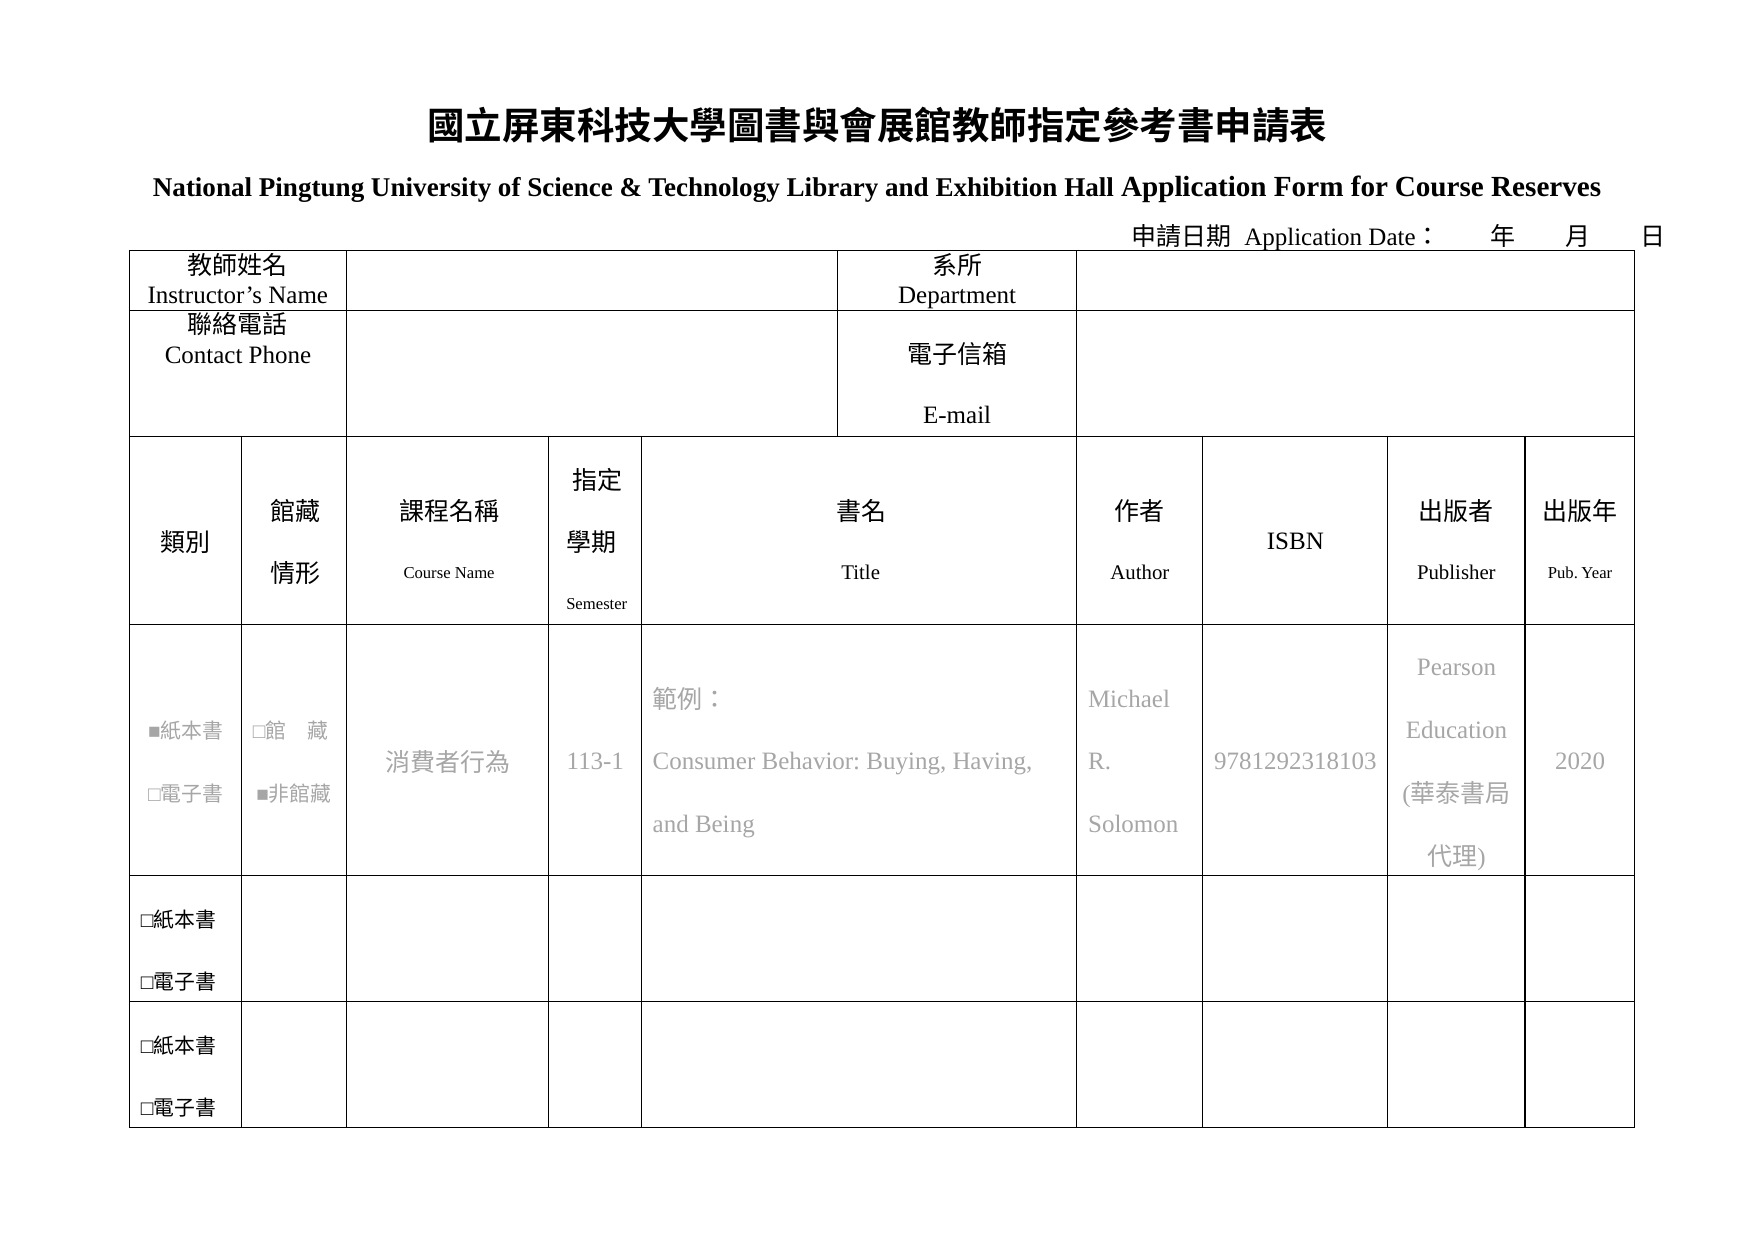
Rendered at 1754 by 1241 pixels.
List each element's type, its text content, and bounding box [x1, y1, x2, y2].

table_cell 2020 [1526, 625, 1634, 875]
table_cell 消費者行為 [347, 625, 548, 875]
table_cell [1077, 876, 1202, 1001]
table_cell [242, 876, 346, 1001]
table_header 系所 Department [838, 251, 1076, 309]
table_cell ■紙本書 □電子書 [130, 625, 241, 875]
table_cell [242, 1002, 346, 1127]
table_cell [1388, 1002, 1524, 1127]
table_cell 範例： Consumer Behavior: Buying, Having, and Being [642, 625, 1076, 875]
text National Pingtung University of Science & Technology Library and Exhibition Hall Application Form for Course Reserves [118, 144, 1636, 206]
table_cell 指定 學期 Semester [549, 437, 641, 624]
table_cell 作者 Author [1077, 437, 1202, 624]
table_cell [347, 311, 837, 436]
table_cell [1077, 1002, 1202, 1127]
table_header [347, 251, 837, 309]
table_cell [1526, 876, 1634, 1001]
table_cell 9781292318103 [1203, 625, 1387, 875]
text 申請日期 Application Date： 年 月 日 [118, 225, 1665, 250]
table_cell 館藏 情形 [242, 437, 346, 624]
table_cell 出版年 Pub. Year [1526, 437, 1634, 624]
table_cell [642, 876, 1076, 1001]
table_cell [642, 1002, 1076, 1127]
table_cell □館 藏 ■非館藏 [242, 625, 346, 875]
table_cell [1203, 1002, 1387, 1127]
table_cell ISBN [1203, 437, 1387, 624]
table_header 教師姓名 Instructor’s Name [130, 251, 346, 309]
text 國立屏東科技大學圖書與會展館教師指定參考書申請表 [118, 81, 1636, 144]
table_cell [1388, 876, 1524, 1001]
table_cell □紙本書 □電子書 [130, 1002, 241, 1127]
table_header [1077, 251, 1634, 309]
table_cell 聯絡電話 Contact Phone [130, 311, 346, 436]
table_cell [1077, 311, 1634, 436]
table_cell 課程名稱 Course Name [347, 437, 548, 624]
table_cell 書名 Title [642, 437, 1076, 624]
table_cell [1526, 1002, 1634, 1127]
table_cell [549, 876, 641, 1001]
table_cell [1203, 876, 1387, 1001]
table_cell 113-1 [549, 625, 641, 875]
table_cell □紙本書 □電子書 [130, 876, 241, 1001]
table_cell Michael R. Solomon [1077, 625, 1202, 875]
table_cell 出版者 Publisher [1388, 437, 1524, 624]
table_cell 電子信箱 E-mail [838, 311, 1076, 436]
table_cell [549, 1002, 641, 1127]
table_cell [347, 1002, 548, 1127]
table_cell 類別 [130, 437, 241, 624]
table_cell [347, 876, 548, 1001]
table_cell Pearson Education (華泰書局代理) [1388, 625, 1524, 875]
